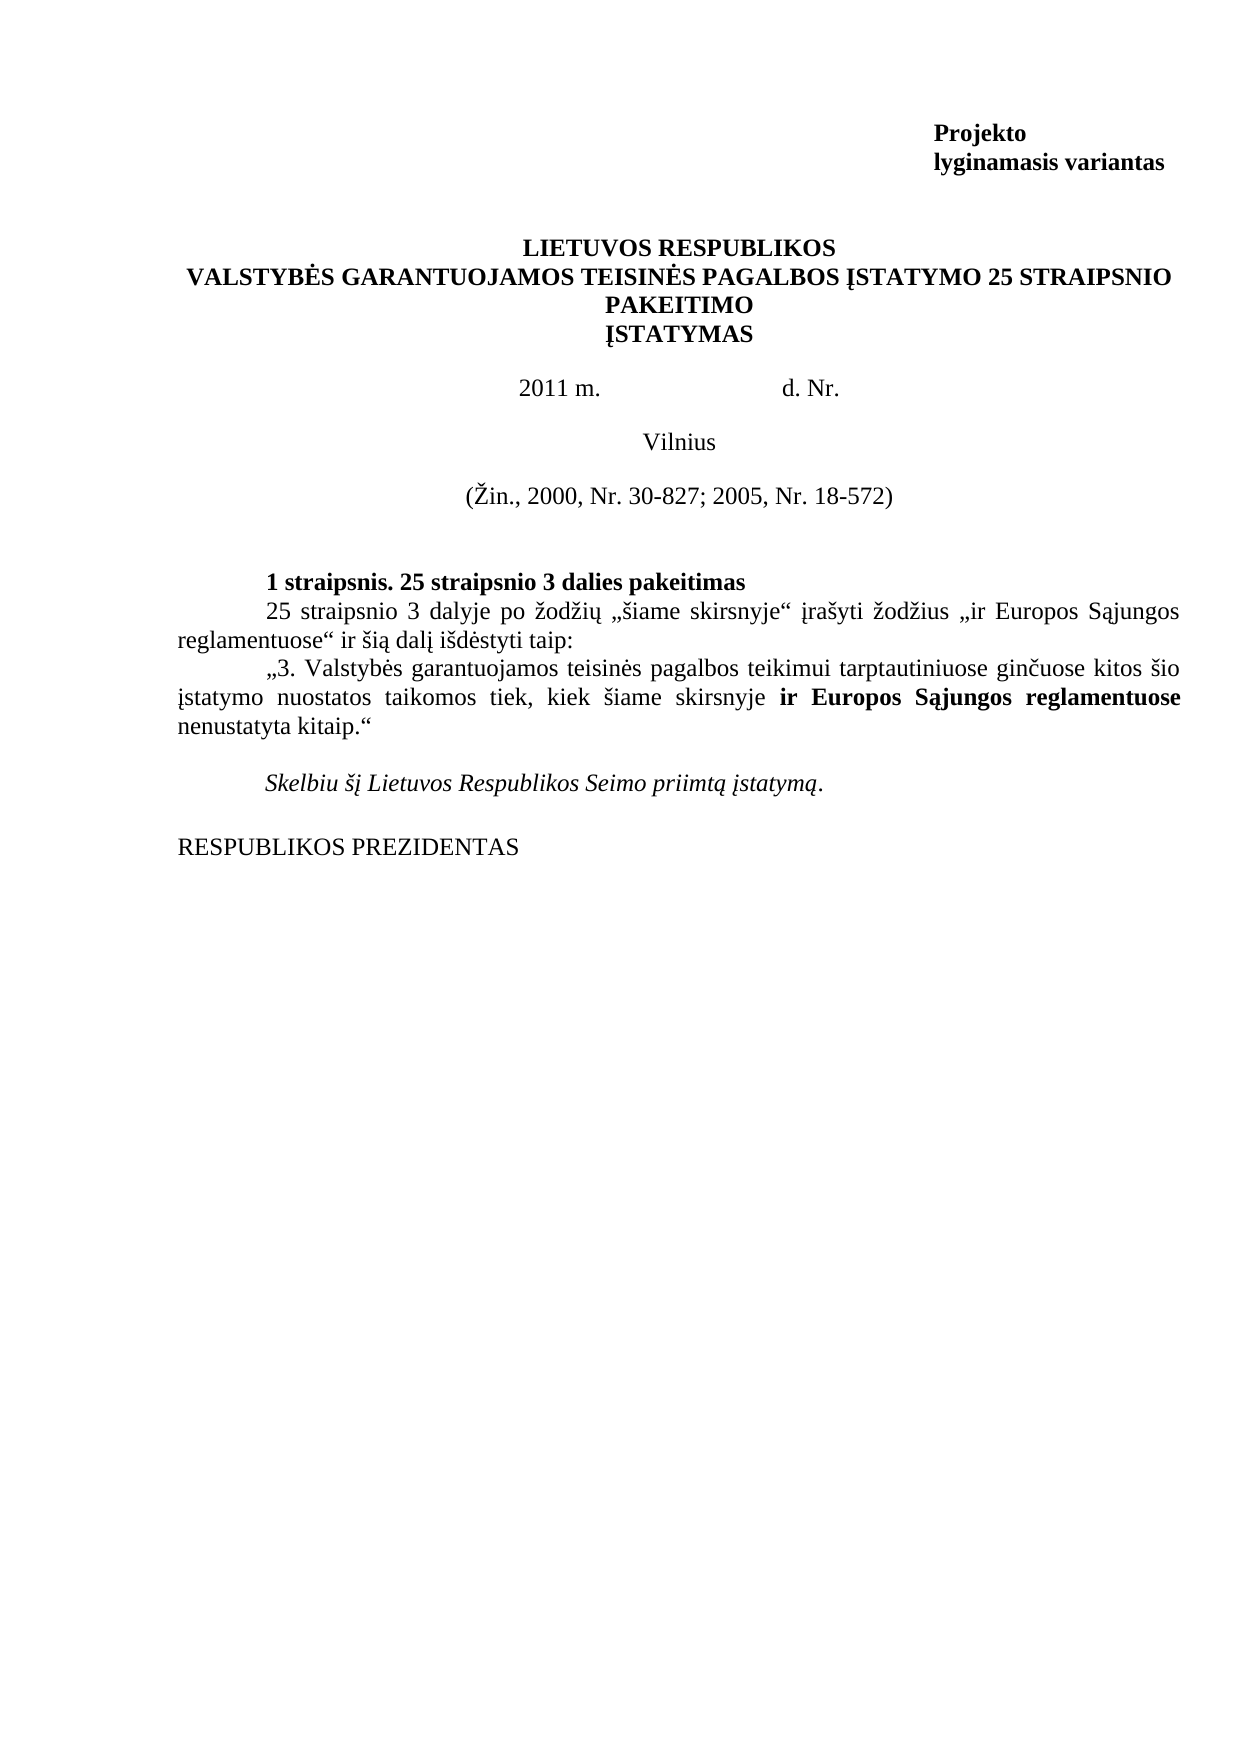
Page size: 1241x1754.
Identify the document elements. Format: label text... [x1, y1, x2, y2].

text Projekto [852, 118, 1181, 147]
text „3. Valstybės garantuojamos teisinės pagalbos teikimui tarptautiniuose ginčuose kitos šio įstatymo nuostatos taikomos tiek, kiek šiame skirsnyje ir Europos Sąjungos reglamentuose nenustatyta kitaip.“ [177, 653, 1181, 740]
text ĮSTATYMAS [177, 319, 1181, 348]
text RESPUBLIKOS PREZIDENTAS [177, 832, 1181, 861]
text 2011 m. d. Nr. [177, 373, 1181, 402]
text (Žin., 2000, Nr. 30-827; 2005, Nr. 18-572) [177, 481, 1181, 510]
text 1 straipsnis. 25 straipsnio 3 dalies pakeitimas [266, 567, 1181, 596]
text 25 straipsnio 3 dalyje po žodžių „šiame skirsnyje“ įrašyti žodžius „ir Europos Sąjungos reglamentuose“ ir šią dalį išdėstyti taip: [177, 596, 1181, 653]
text LIETUVOS RESPUBLIKOS [177, 233, 1181, 262]
text VALSTYBĖS GARANTUOJAMOS TEISINĖS PAGALBOS ĮSTATYMO 25 STRAIPSNIO PAKEITIMO [177, 262, 1181, 319]
text Vilnius [177, 427, 1181, 456]
text Skelbiu šį Lietuvos Respublikos Seimo priimtą įstatymą. [177, 768, 1181, 797]
text lyginamasis variantas [177, 147, 1181, 176]
